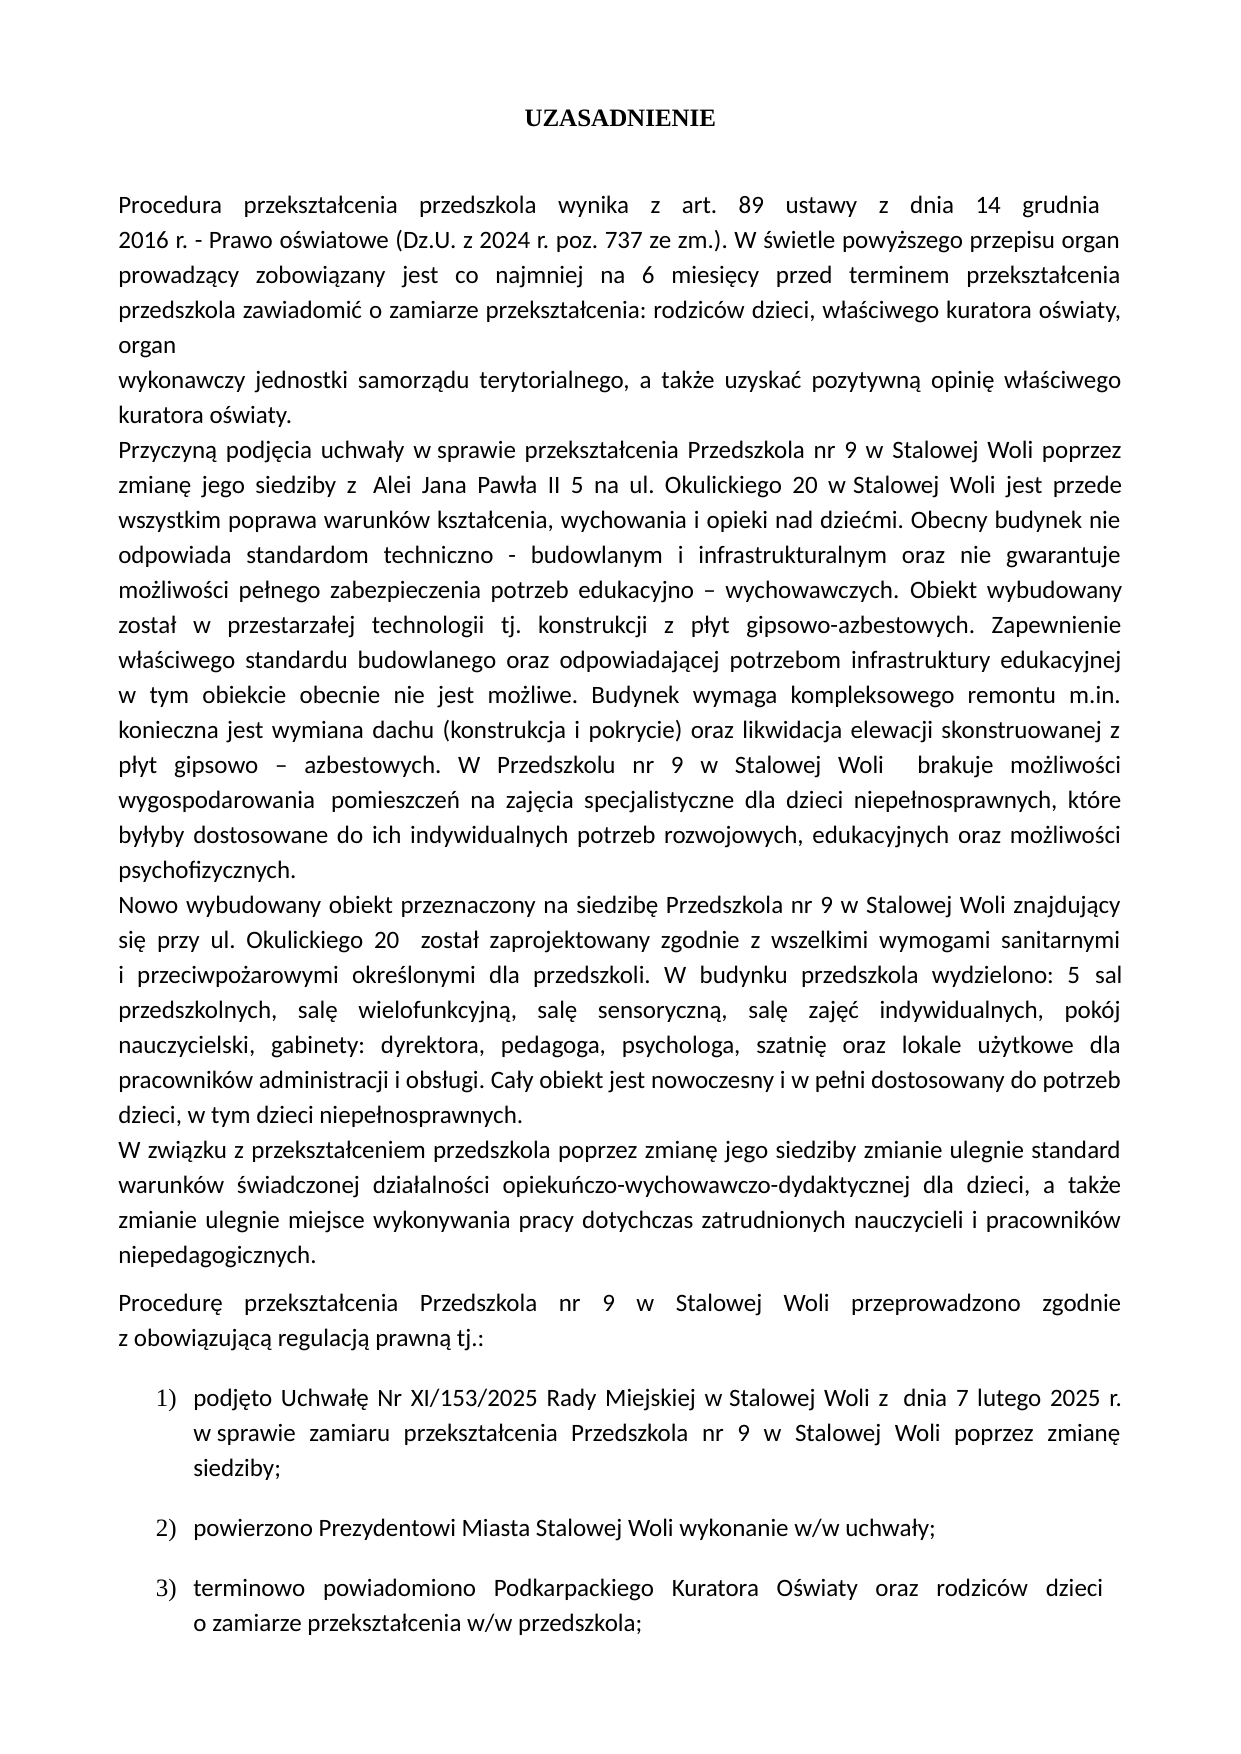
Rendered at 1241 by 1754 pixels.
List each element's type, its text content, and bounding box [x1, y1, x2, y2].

text Nowo wybudowany obiekt przeznaczony na siedzibę Przedszkola nr 9 w Stalowej Woli znajdujący się przy ul. Okulickiego 20 został zaprojektowany zgodnie z wszelkimi wymogami sanitarnymi i przeciwpożarowymi określonymi dla przedszkoli. W budynku przedszkola wydzielono: 5 sal przedszkolnych, salę wielofunkcyjną, salę sensoryczną, salę zajęć indywidualnych, pokój nauczycielski, gabinety: dyrektora, pedagoga, psychologa, szatnię oraz lokale użytkowe dla pracowników administracji i obsługi. Cały obiekt jest nowoczesny i w pełni dostosowany do potrzeb dzieci, w tym dzieci niepełnosprawnych. [118, 890, 1122, 1130]
text Procedurę przekształcenia Przedszkola nr 9 w Stalowej Woli przeprowadzono zgodnie z obowiązującą regulacją prawną tj.: [118, 1287, 1122, 1353]
text W związku z przekształceniem przedszkola poprzez zmianę jego siedziby zmianie ulegnie standard warunków świadczonej działalności opiekuńczo-wychowawczo-dydaktycznej dla dzieci, a także zmianie ulegnie miejsce wykonywania pracy dotychczas zatrudnionych nauczycieli i pracowników niepedagogicznych. [118, 1135, 1122, 1270]
text Procedura przekształcenia przedszkola wynika z art. 89 ustawy z dnia 14 grudnia 2016 r. - Prawo oświatowe (Dz.U. z 2024 r. poz. 737 ze zm.). W świetle powyższego przepisu organ prowadzący zobowiązany jest co najmniej na 6 miesięcy przed terminem przekształcenia przedszkola zawiadomić o zamiarze przekształcenia: rodziców dzieci, właściwego kuratora oświaty, organ wykonawczy jednostki samorządu terytorialnego, a także uzyskać pozytywną opinię właściwego kuratora oświaty. [118, 190, 1122, 430]
text Przyczyną podjęcia uchwały w sprawie przekształcenia Przedszkola nr 9 w Stalowej Woli poprzez zmianę jego siedziby z Alei Jana Pawła II 5 na ul. Okulickiego 20 w Stalowej Woli jest przede wszystkim poprawa warunków kształcenia, wychowania i opieki nad dziećmi. Obecny budynek nie odpowiada standardom techniczno - budowlanym i infrastrukturalnym oraz nie gwarantuje możliwości pełnego zabezpieczenia potrzeb edukacyjno – wychowawczych. Obiekt wybudowany został w przestarzałej technologii tj. konstrukcji z płyt gipsowo-azbestowych. Zapewnienie właściwego standardu budowlanego oraz odpowiadającej potrzebom infrastruktury edukacyjnej w tym obiekcie obecnie nie jest możliwe. Budynek wymaga kompleksowego remontu m.in. konieczna jest wymiana dachu (konstrukcja i pokrycie) oraz likwidacja elewacji skonstruowanej z płyt gipsowo – azbestowych. W Przedszkolu nr 9 w Stalowej Woli brakuje możliwości wygospodarowania pomieszczeń na zajęcia specjalistyczne dla dzieci niepełnosprawnych, które byłyby dostosowane do ich indywidualnych potrzeb rozwojowych, edukacyjnych oraz możliwości psychofizycznych. [118, 435, 1122, 885]
list powierzono Prezydentowi Miasta Stalowej Woli wykonanie w/w uchwały; [156, 1512, 1122, 1543]
text UZASADNIENIE [118, 103, 1122, 132]
list podjęto Uchwałę Nr XI/153/2025 Rady Miejskiej w Stalowej Woli z dnia 7 lutego 2025 r. w sprawie zamiaru przekształcenia Przedszkola nr 9 w Stalowej Woli poprzez zmianę siedziby; [156, 1382, 1122, 1483]
list terminowo powiadomiono Podkarpackiego Kuratora Oświaty oraz rodziców dzieci o zamiarze przekształcenia w/w przedszkola; [156, 1572, 1122, 1638]
